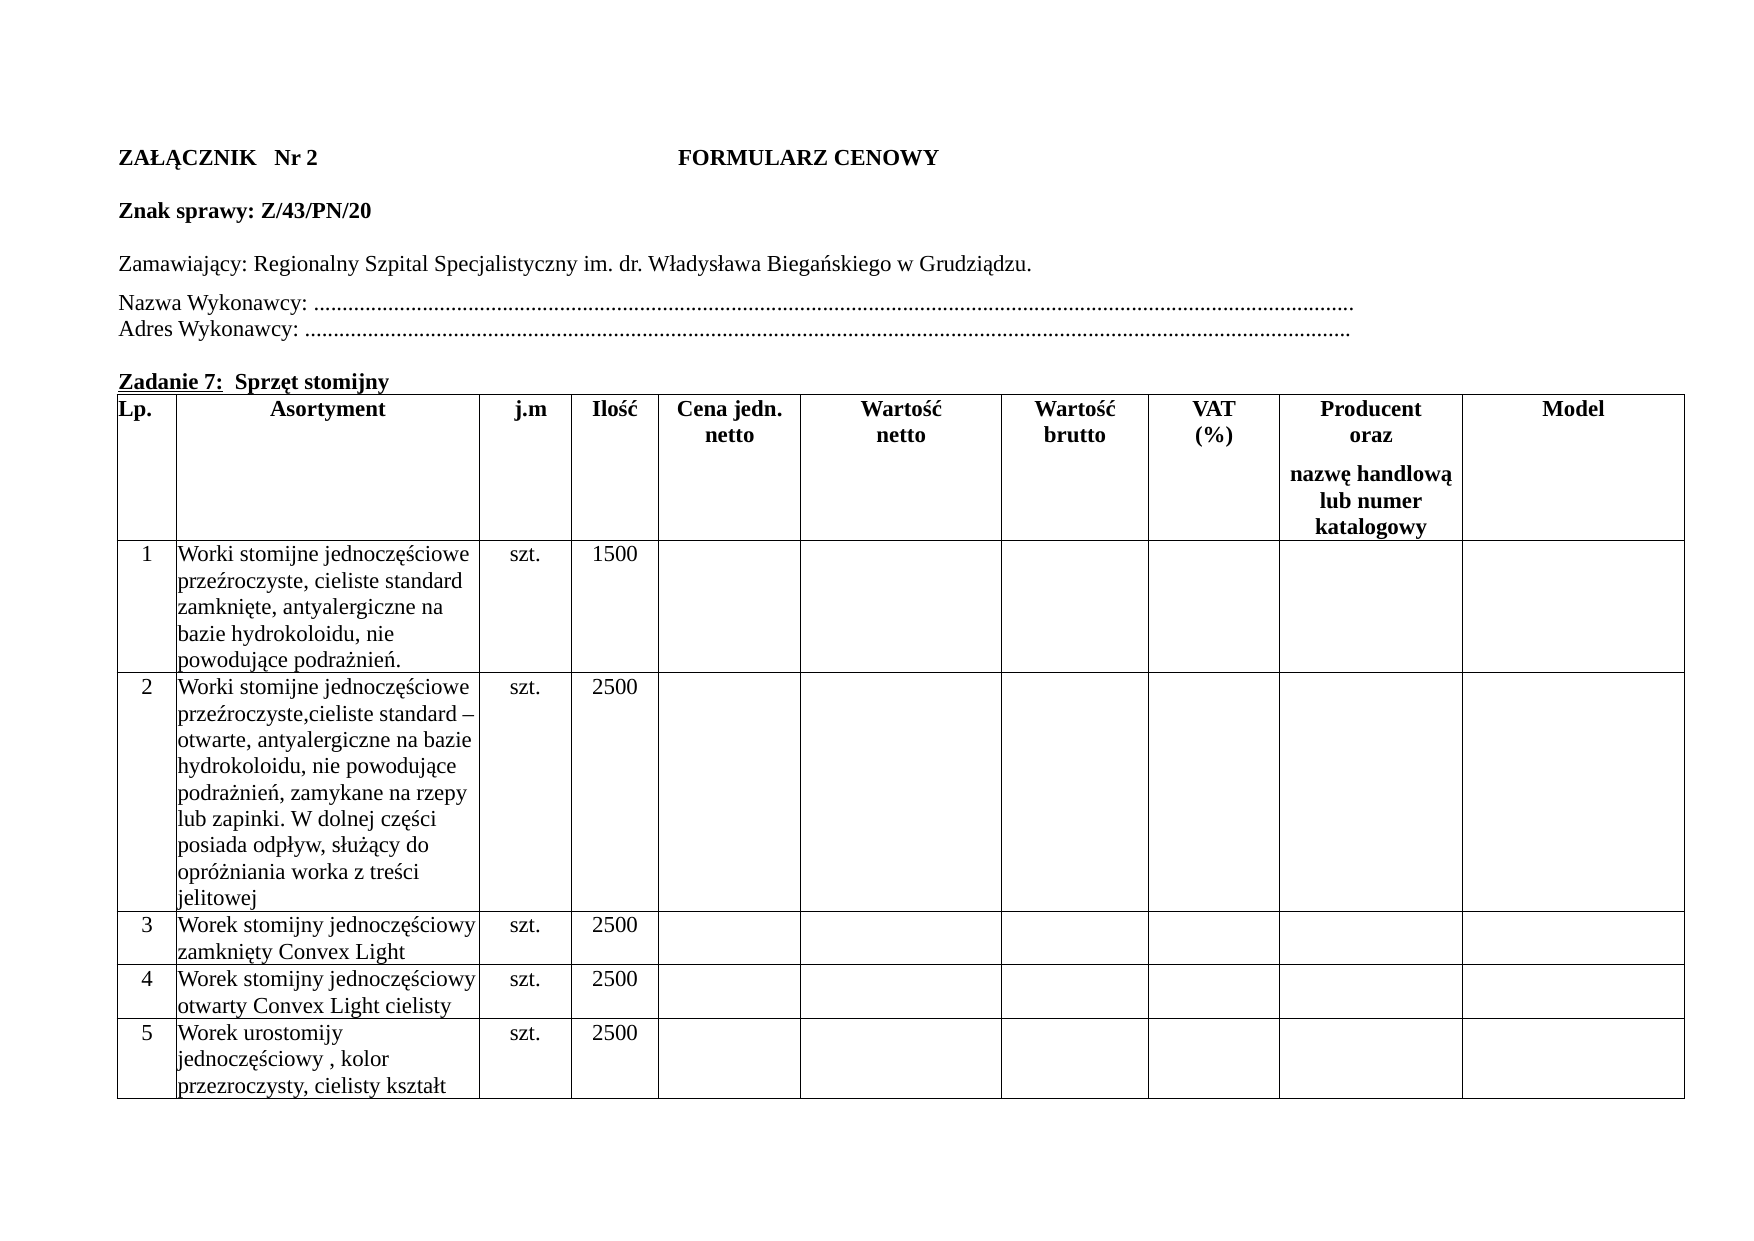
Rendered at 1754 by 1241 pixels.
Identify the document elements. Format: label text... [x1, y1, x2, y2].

table_cell [1149, 965, 1279, 1018]
table_cell Worek urostomijy jednoczęściowy , kolor przezroczysty, cielisty kształt [177, 1019, 479, 1098]
table_cell 2500 [572, 673, 658, 911]
table_header Cena jedn. netto [659, 395, 800, 539]
table_cell [1002, 965, 1148, 1018]
table_cell 1500 [572, 541, 658, 672]
table_header Model [1463, 395, 1684, 539]
table_cell 2500 [572, 1019, 658, 1098]
table_cell szt. [480, 965, 571, 1018]
table_header Wartość brutto [1002, 395, 1148, 539]
table_cell [1149, 912, 1279, 964]
table_cell [659, 912, 800, 964]
table_cell [801, 673, 1001, 911]
table_cell [1463, 541, 1684, 672]
table_cell Worki stomijne jednoczęściowe przeźroczyste,cieliste standard – otwarte, antyalergiczne na bazie hydrokoloidu, nie powodujące podrażnień, zamykane na rzepy lub zapinki. W dolnej części posiada odpływ, służący do opróżniania worka z treści jelitowej [177, 673, 479, 911]
table_cell szt. [480, 912, 571, 964]
table_cell [801, 1019, 1001, 1098]
subtitle ZAŁĄCZNIK Nr 2 FORMULARZ CENOWY [118, 144, 1645, 171]
table_cell [659, 1019, 800, 1098]
table_header Producent oraz nazwę handlową lub numer katalogowy [1280, 395, 1462, 539]
table_cell Worek stomijny jednoczęściowy otwarty Convex Light cielisty [177, 965, 479, 1018]
table_cell [1463, 673, 1684, 911]
table_cell [659, 541, 800, 672]
table_cell [1002, 673, 1148, 911]
table_cell szt. [480, 541, 571, 672]
text Znak sprawy: Z/43/PN/20 [118, 197, 1645, 223]
table_header j.m [480, 395, 571, 539]
table_cell [1149, 541, 1279, 672]
table_cell [659, 673, 800, 911]
table_cell 2500 [572, 965, 658, 1018]
table_header Asortyment [177, 395, 479, 539]
table_cell szt. [480, 1019, 571, 1098]
table_cell [659, 965, 800, 1018]
subtitle Zadanie 7: Sprzęt stomijny [118, 368, 1636, 394]
table_cell [1002, 912, 1148, 964]
table_cell [801, 965, 1001, 1018]
table_cell [1463, 912, 1684, 964]
table_cell [1280, 912, 1462, 964]
table_header Wartość netto [801, 395, 1001, 539]
table_cell [1280, 1019, 1462, 1098]
table_cell Worki stomijne jednoczęściowe przeźroczyste, cieliste standard zamknięte, antyalergiczne na bazie hydrokoloidu, nie powodujące podrażnień. [177, 541, 479, 672]
table_cell [1002, 541, 1148, 672]
table_header Lp. [118, 395, 176, 539]
table_cell [1149, 673, 1279, 911]
table_header VAT (%) [1149, 395, 1279, 539]
table_cell [1463, 1019, 1684, 1098]
table_cell 4 [118, 965, 176, 1018]
table_cell 1 [118, 541, 176, 672]
table_cell 3 [118, 912, 176, 964]
table_header Ilość [572, 395, 658, 539]
table_cell [801, 541, 1001, 672]
table_cell [1002, 1019, 1148, 1098]
table_cell szt. [480, 673, 571, 911]
table_cell 5 [118, 1019, 176, 1098]
table_cell [1463, 965, 1684, 1018]
table_cell [1149, 1019, 1279, 1098]
table_cell [801, 912, 1001, 964]
text Nazwa Wykonawcy: ...................................................................................................................................................................................... [118, 289, 1636, 315]
table_cell 2 [118, 673, 176, 911]
table_cell [1280, 965, 1462, 1018]
text Adres Wykonawcy: ....................................................................................................................................................................................... [118, 315, 1636, 341]
table_cell [1280, 673, 1462, 911]
table_cell Worek stomijny jednoczęściowy zamknięty Convex Light [177, 912, 479, 964]
text Zamawiający: Regionalny Szpital Specjalistyczny im. dr. Władysława Biegańskiego w Grudziądzu. [118, 250, 1645, 276]
table_cell [1280, 541, 1462, 672]
table_cell 2500 [572, 912, 658, 964]
